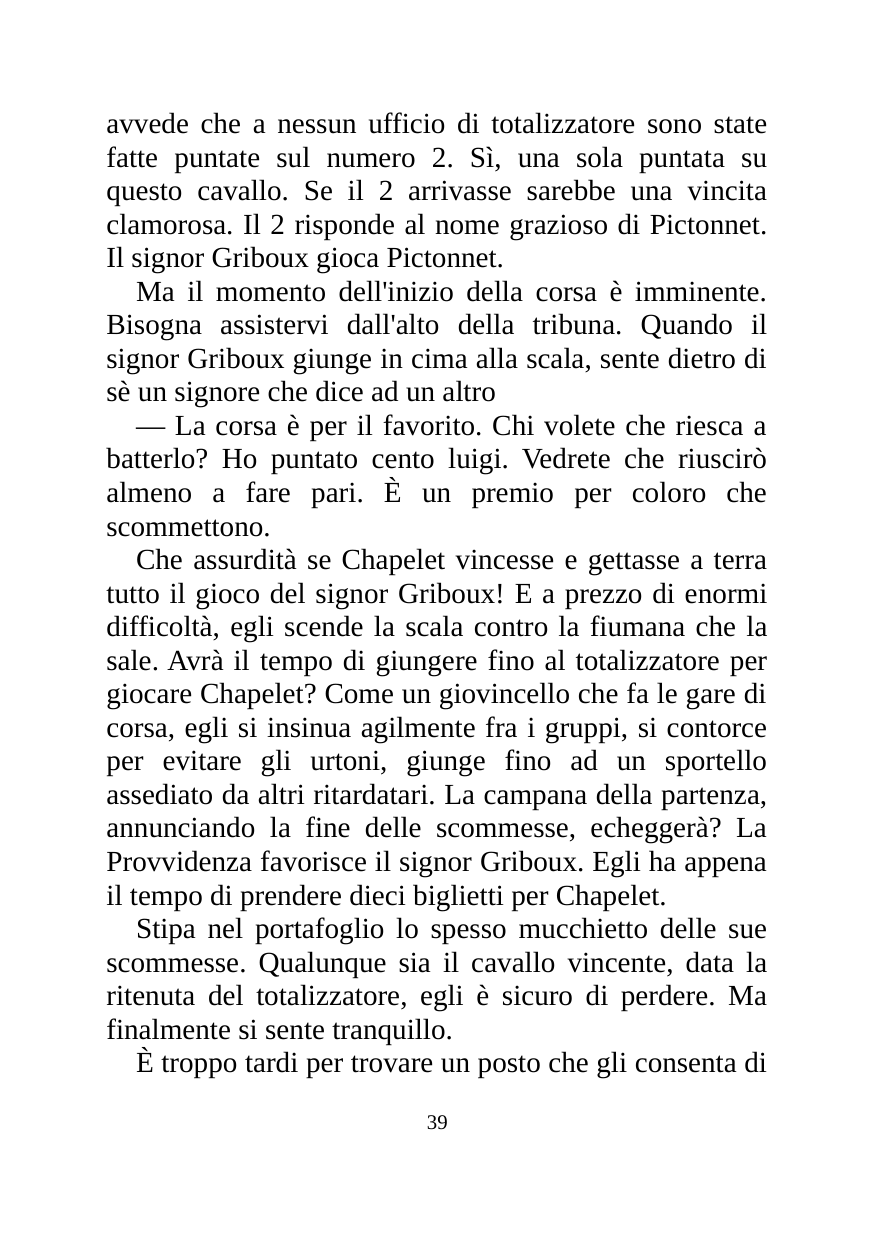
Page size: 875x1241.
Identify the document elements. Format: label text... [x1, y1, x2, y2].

text Stipa nel portafoglio lo spesso mucchietto delle sue scommesse. Qualunque sia il cavallo vincente, data la ritenuta del totalizzatore, egli è sicuro di perdere. Ma finalmente si sente tranquillo. [106, 911, 768, 1045]
text È troppo tardi per trovare un posto che gli consenta di [106, 1045, 768, 1079]
text avvede che a nessun ufficio di totalizzatore sono state fatte puntate sul numero 2. Sì, una sola puntata su questo cavallo. Se il 2 arrivasse sarebbe una vincita clamorosa. Il 2 risponde al nome grazioso di Pictonnet. Il signor Griboux gioca Pictonnet. [106, 106, 768, 274]
text Che assurdità se Chapelet vincesse e gettasse a terra tutto il gioco del signor Griboux! E a prezzo di enormi difficoltà, egli scende la scala contro la fiumana che la sale. Avrà il tempo di giungere fino al totalizzatore per giocare Chapelet? Come un giovincello che fa le gare di corsa, egli si insinua agilmente fra i gruppi, si contorce per evitare gli urtoni, giunge fino ad un sportello assediato da altri ritardatari. La campana della partenza, annunciando la fine delle scommesse, echeggerà? La Provvidenza favorisce il signor Griboux. Egli ha appena il tempo di prendere dieci biglietti per Chapelet. [106, 542, 768, 911]
text — La corsa è per il favorito. Chi volete che riesca a batterlo? Ho puntato cento luigi. Vedrete che riuscirò almeno a fare pari. È un premio per coloro che scommettono. [106, 408, 768, 542]
text Ma il momento dell'inizio della corsa è imminente. Bisogna assistervi dall'alto della tribuna. Quando il signor Griboux giunge in cima alla scala, sente dietro di sè un signore che dice ad un altro [106, 274, 768, 408]
